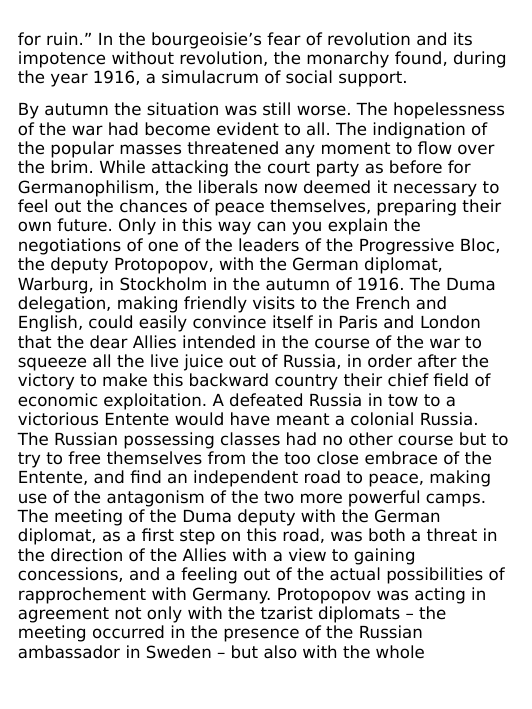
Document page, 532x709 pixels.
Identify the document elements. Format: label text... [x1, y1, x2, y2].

text By autumn the situation was still worse. The hopelessness of the war had become evident to all. The indignation of the popular masses threatened any moment to flow over the brim. While attacking the court party as before for Germanophilism, the liberals now deemed it necessary to feel out the chances of peace themselves, preparing their own future. Only in this way can you explain the negotiations of one of the leaders of the Progressive Bloc, the deputy Protopopov, with the German diplomat, Warburg, in Stockholm in the autumn of 1916. The Duma delegation, making friendly visits to the French and English, could easily convince itself in Paris and London that the dear Allies intended in the course of the war to squeeze all the live juice out of Russia, in order after the victory to make this backward country their chief field of economic exploitation. A defeated Russia in tow to a victorious Entente would have meant a colonial Russia. The Russian possessing classes had no other course but to try to free themselves from the too close embrace of the Entente, and find an independent road to peace, making use of the antagonism of the two more powerful camps. The meeting of the Duma deputy with the German diplomat, as a first step on this road, was both a threat in the direction of the Allies with a view to gaining concessions, and a feeling out of the actual possibilities of rapprochement with Germany. Protopopov was acting in agreement not only with the tzarist diplomats – the meeting occurred in the presence of the Russian ambassador in Sweden – but also with the whole [18, 100, 514, 662]
text for ruin.” In the bourgeoisie’s fear of revolution and its impotence without revolution, the monarchy found, during the year 1916, a simulacrum of social support. [18, 29, 514, 88]
